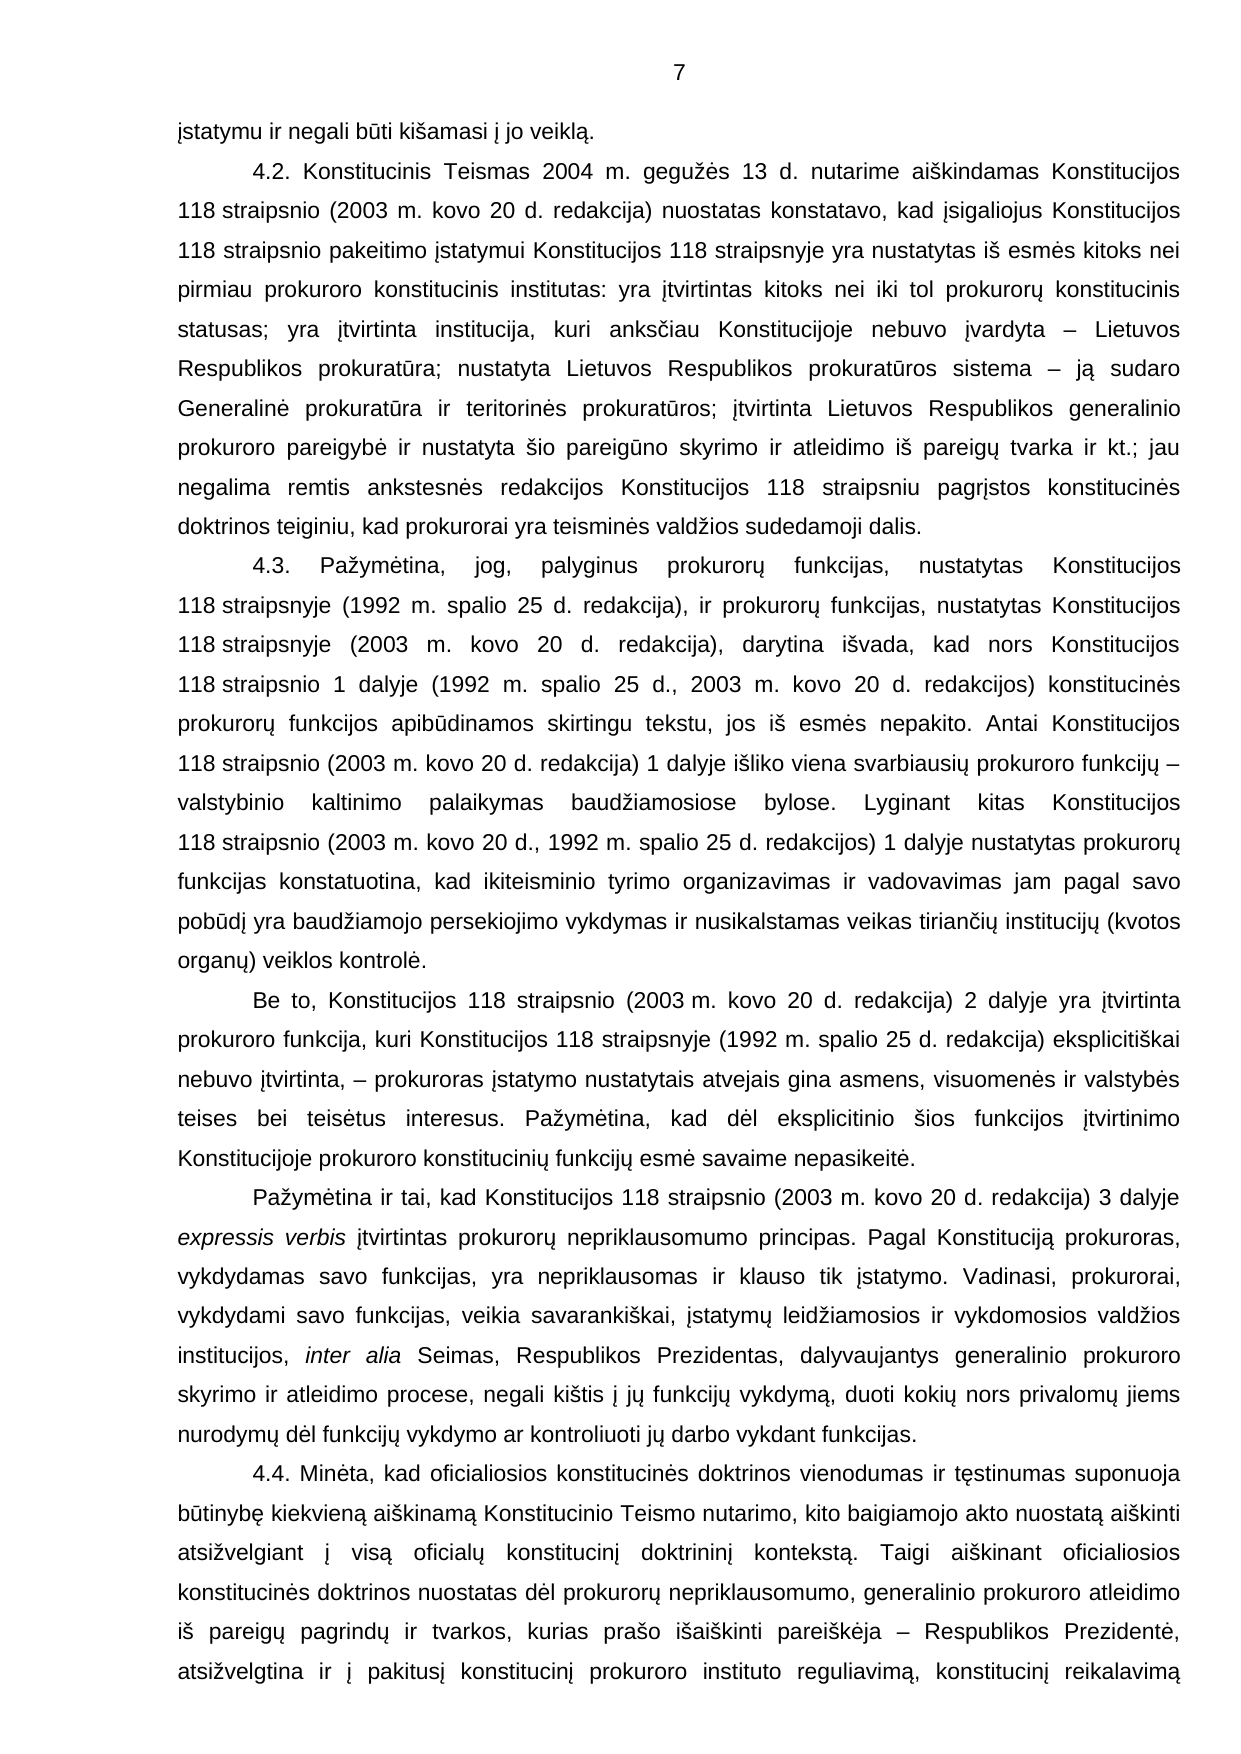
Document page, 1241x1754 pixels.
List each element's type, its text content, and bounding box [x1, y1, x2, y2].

text 4.4. Minėta, kad oficialiosios konstitucinės doktrinos vienodumas ir tęstinumas suponuoja būtinybę kiekvieną aiškinamą Konstitucinio Teismo nutarimo, kito baigiamojo akto nuostatą aiškinti atsižvelgiant į visą oficialų konstitucinį doktrininį kontekstą. Taigi aiškinant oficialiosios konstitucinės doktrinos nuostatas dėl prokurorų nepriklausomumo, generalinio prokuroro atleidimo iš pareigų pagrindų ir tvarkos, kurias prašo išaiškinti pareiškėja – Respublikos Prezidentė, atsižvelgtina ir į pakitusį konstitucinį prokuroro instituto reguliavimą, konstitucinį reikalavimą [177, 1460, 1181, 1684]
text 4.2. Konstitucinis Teismas 2004 m. gegužės 13 d. nutarime aiškindamas Konstitucijos 118 straipsnio (2003 m. kovo 20 d. redakcija) nuostatas konstatavo, kad įsigaliojus Konstitucijos 118 straipsnio pakeitimo įstatymui Konstitucijos 118 straipsnyje yra nustatytas iš esmės kitoks nei pirmiau prokuroro konstitucinis institutas: yra įtvirtintas kitoks nei iki tol prokurorų konstitucinis statusas; yra įtvirtinta institucija, kuri anksčiau Konstitucijoje nebuvo įvardyta – Lietuvos Respublikos prokuratūra; nustatyta Lietuvos Respublikos prokuratūros sistema – ją sudaro Generalinė prokuratūra ir teritorinės prokuratūros; įtvirtinta Lietuvos Respublikos generalinio prokuroro pareigybė ir nustatyta šio pareigūno skyrimo ir atleidimo iš pareigų tvarka ir kt.; jau negalima remtis ankstesnės redakcijos Konstitucijos 118 straipsniu pagrįstos konstitucinės doktrinos teiginiu, kad prokurorai yra teisminės valdžios sudedamoji dalis. [177, 158, 1181, 539]
text Pažymėtina ir tai, kad Konstitucijos 118 straipsnio (2003 m. kovo 20 d. redakcija) 3 dalyje expressis verbis įtvirtintas prokurorų nepriklausomumo principas. Pagal Konstituciją prokuroras, vykdydamas savo funkcijas, yra nepriklausomas ir klauso tik įstatymo. Vadinasi, prokurorai, vykdydami savo funkcijas, veikia savarankiškai, įstatymų leidžiamosios ir vykdomosios valdžios institucijos, inter alia Seimas, Respublikos Prezidentas, dalyvaujantys generalinio prokuroro skyrimo ir atleidimo procese, negali kištis į jų funkcijų vykdymą, duoti kokių nors privalomų jiems nurodymų dėl funkcijų vykdymo ar kontroliuoti jų darbo vykdant funkcijas. [177, 1184, 1181, 1447]
text Be to, Konstitucijos 118 straipsnio (2003 m. kovo 20 d. redakcija) 2 dalyje yra įtvirtinta prokuroro funkcija, kuri Konstitucijos 118 straipsnyje (1992 m. spalio 25 d. redakcija) eksplicitiškai nebuvo įtvirtinta, – prokuroras įstatymo nustatytais atvejais gina asmens, visuomenės ir valstybės teises bei teisėtus interesus. Pažymėtina, kad dėl eksplicitinio šios funkcijos įtvirtinimo Konstitucijoje prokuroro konstitucinių funkcijų esmė savaime nepasikeitė. [177, 987, 1181, 1171]
text 4.3. Pažymėtina, jog, palyginus prokurorų funkcijas, nustatytas Konstitucijos 118 straipsnyje (1992 m. spalio 25 d. redakcija), ir prokurorų funkcijas, nustatytas Konstitucijos 118 straipsnyje (2003 m. kovo 20 d. redakcija), darytina išvada, kad nors Konstitucijos 118 straipsnio 1 dalyje (1992 m. spalio 25 d., 2003 m. kovo 20 d. redakcijos) konstitucinės prokurorų funkcijos apibūdinamos skirtingu tekstu, jos iš esmės nepakito. Antai Konstitucijos 118 straipsnio (2003 m. kovo 20 d. redakcija) 1 dalyje išliko viena svarbiausių prokuroro funkcijų – valstybinio kaltinimo palaikymas baudžiamosiose bylose. Lyginant kitas Konstitucijos 118 straipsnio (2003 m. kovo 20 d., 1992 m. spalio 25 d. redakcijos) 1 dalyje nustatytas prokurorų funkcijas konstatuotina, kad ikiteisminio tyrimo organizavimas ir vadovavimas jam pagal savo pobūdį yra baudžiamojo persekiojimo vykdymas ir nusikalstamas veikas tiriančių institucijų (kvotos organų) veiklos kontrolė. [177, 552, 1181, 973]
text įstatymu ir negali būti kišamasi į jo veiklą. [177, 118, 1181, 144]
